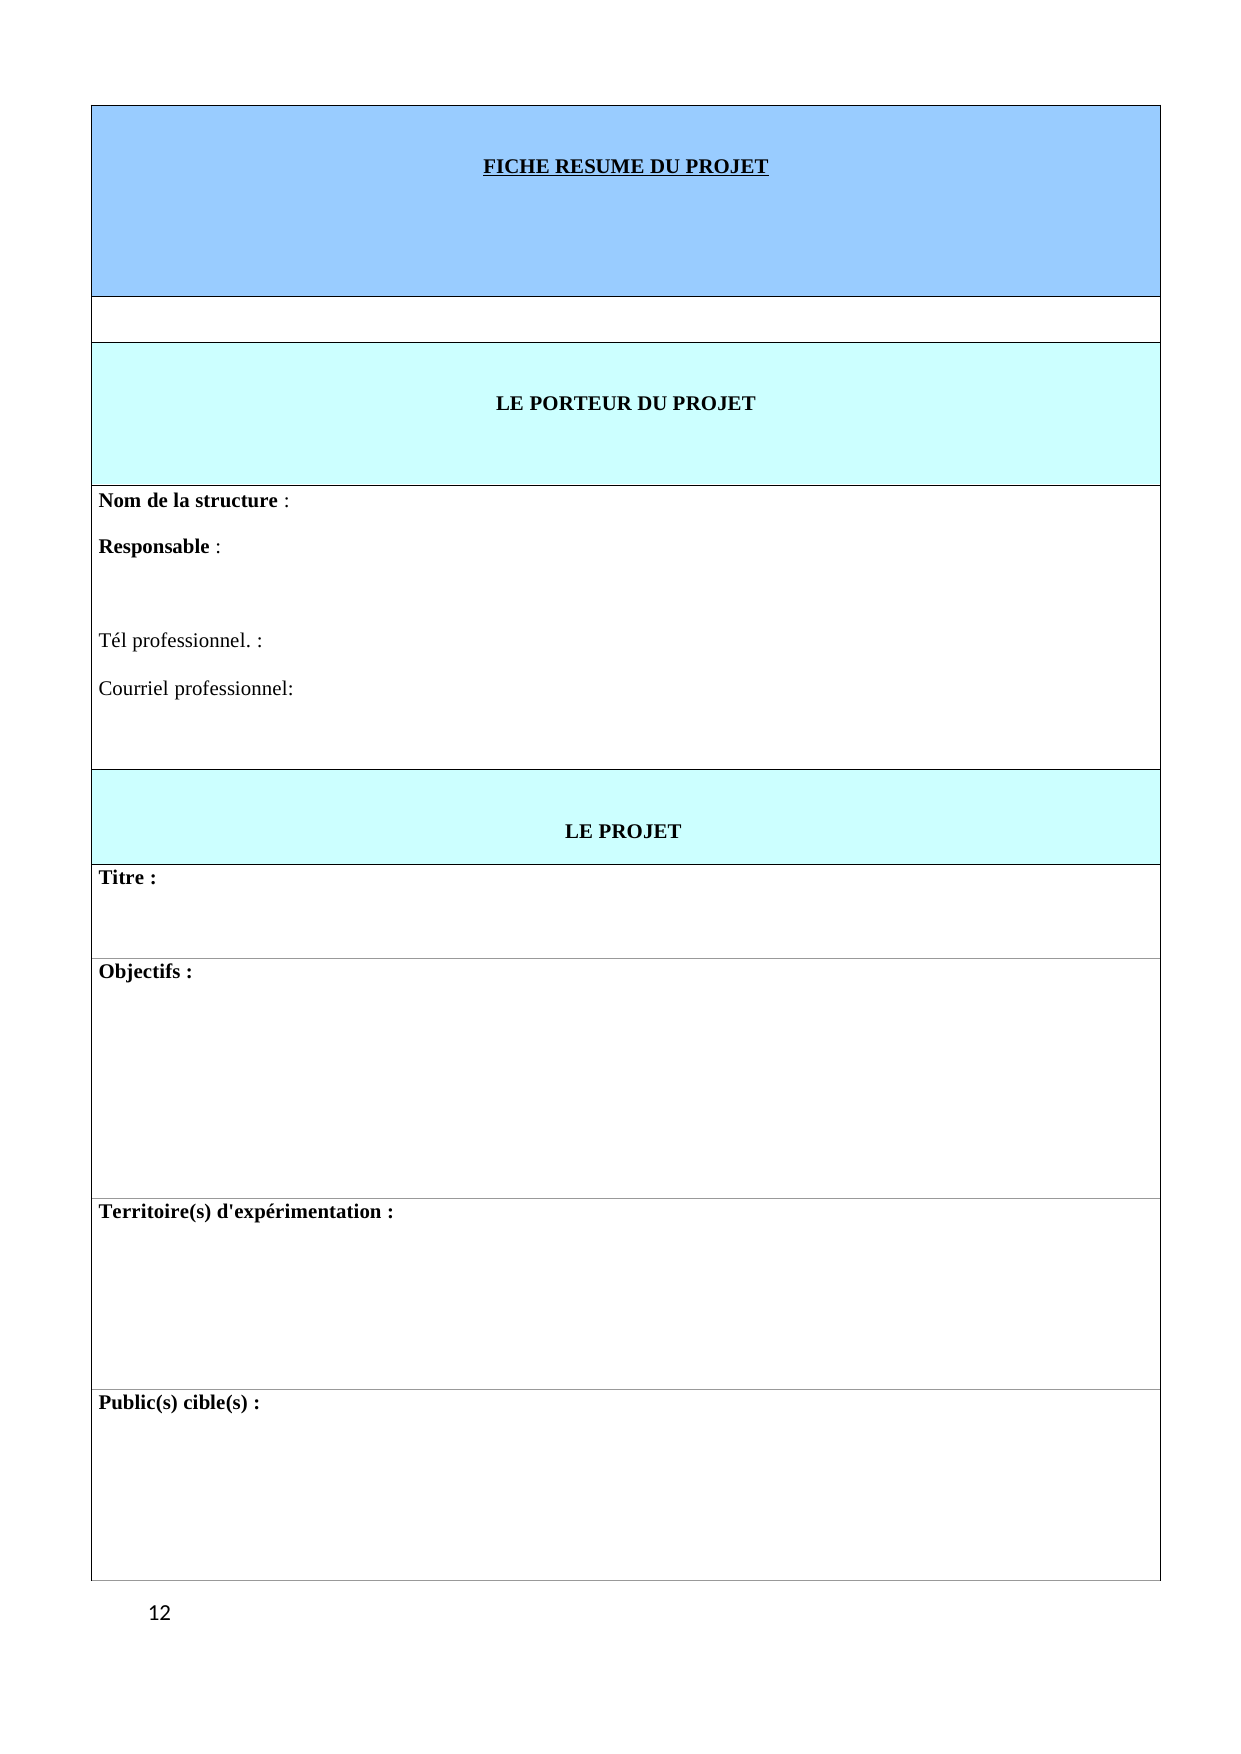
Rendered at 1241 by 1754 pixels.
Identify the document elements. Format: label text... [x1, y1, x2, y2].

table_header FICHE RESUME DU PROJET [92, 106, 1160, 296]
table_cell [92, 297, 1160, 342]
table_cell Titre : [92, 865, 1160, 958]
table_cell Territoire(s) d'expérimentation : [92, 1199, 1160, 1389]
table_cell Objectifs : [92, 959, 1160, 1198]
table_cell Tél professionnel. : Courriel professionnel: [92, 628, 1160, 769]
table_cell LE PROJET [92, 770, 1160, 864]
table_cell Responsable : [92, 534, 1160, 627]
table_cell Nom de la structure : [92, 486, 1160, 534]
table_cell Public(s) cible(s) : [92, 1390, 1160, 1580]
table_cell LE PORTEUR DU PROJET [92, 343, 1160, 484]
